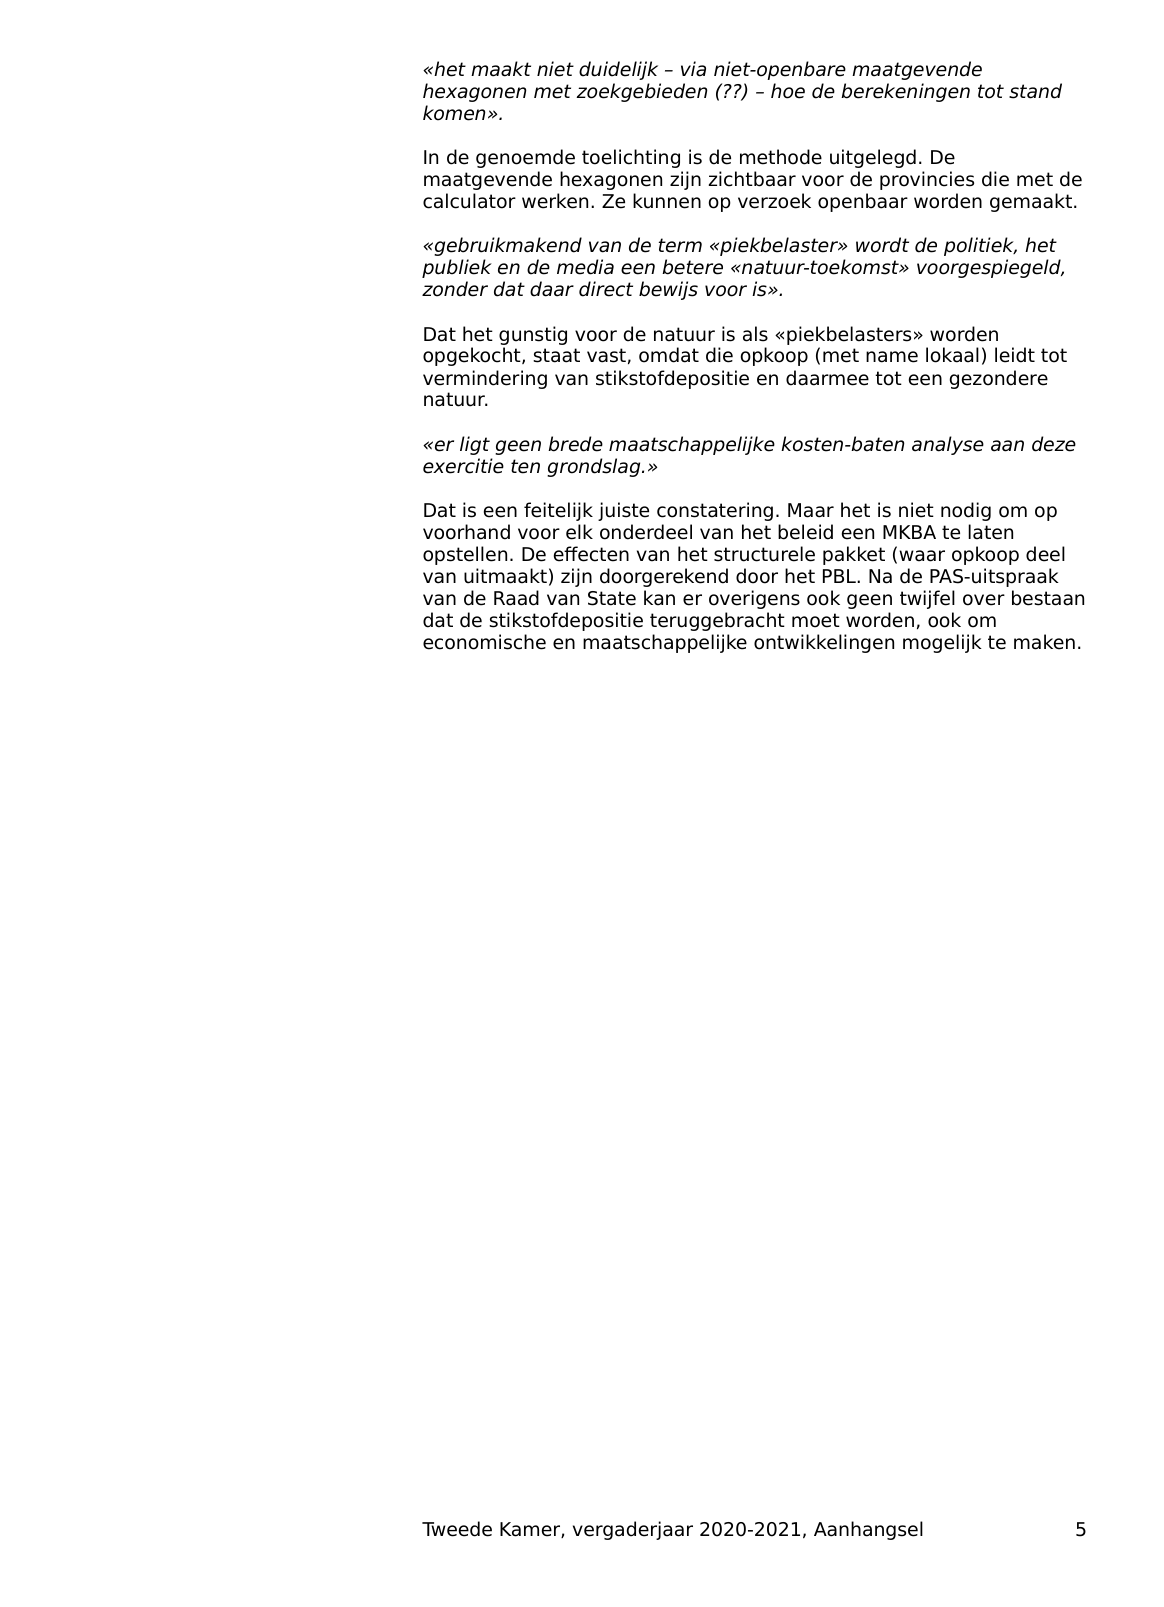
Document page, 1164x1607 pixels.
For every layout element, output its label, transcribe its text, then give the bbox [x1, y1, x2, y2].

text «er ligt geen brede maatschappelijke kosten-baten analyse aan deze exercitie ten grondslag.» [422, 433, 1087, 477]
text «het maakt niet duidelijk – via niet-openbare maatgevende hexagonen met zoekgebieden (??) – hoe de berekeningen tot stand komen». [422, 59, 1087, 125]
text «gebruikmakend van de term «piekbelaster» wordt de politiek, het publiek en de media een betere «natuur-toekomst» voorgespiegeld, zonder dat daar direct bewijs voor is». [422, 235, 1087, 301]
text Dat het gunstig voor de natuur is als «piekbelasters» worden opgekocht, staat vast, omdat die opkoop (met name lokaal) leidt tot vermindering van stikstofdepositie en daarmee tot een gezondere natuur. [422, 323, 1087, 411]
text In de genoemde toelichting is de methode uitgelegd. De maatgevende hexagonen zijn zichtbaar voor de provincies die met de calculator werken. Ze kunnen op verzoek openbaar worden gemaakt. [422, 147, 1087, 213]
text Dat is een feitelijk juiste constatering. Maar het is niet nodig om op voorhand voor elk onderdeel van het beleid een MKBA te laten opstellen. De effecten van het structurele pakket (waar opkoop deel van uitmaakt) zijn doorgerekend door het PBL. Na de PAS-uitspraak van de Raad van State kan er overigens ook geen twijfel over bestaan dat de stikstofdepositie teruggebracht moet worden, ook om economische en maatschappelijke ontwikkelingen mogelijk te maken. [422, 500, 1087, 653]
